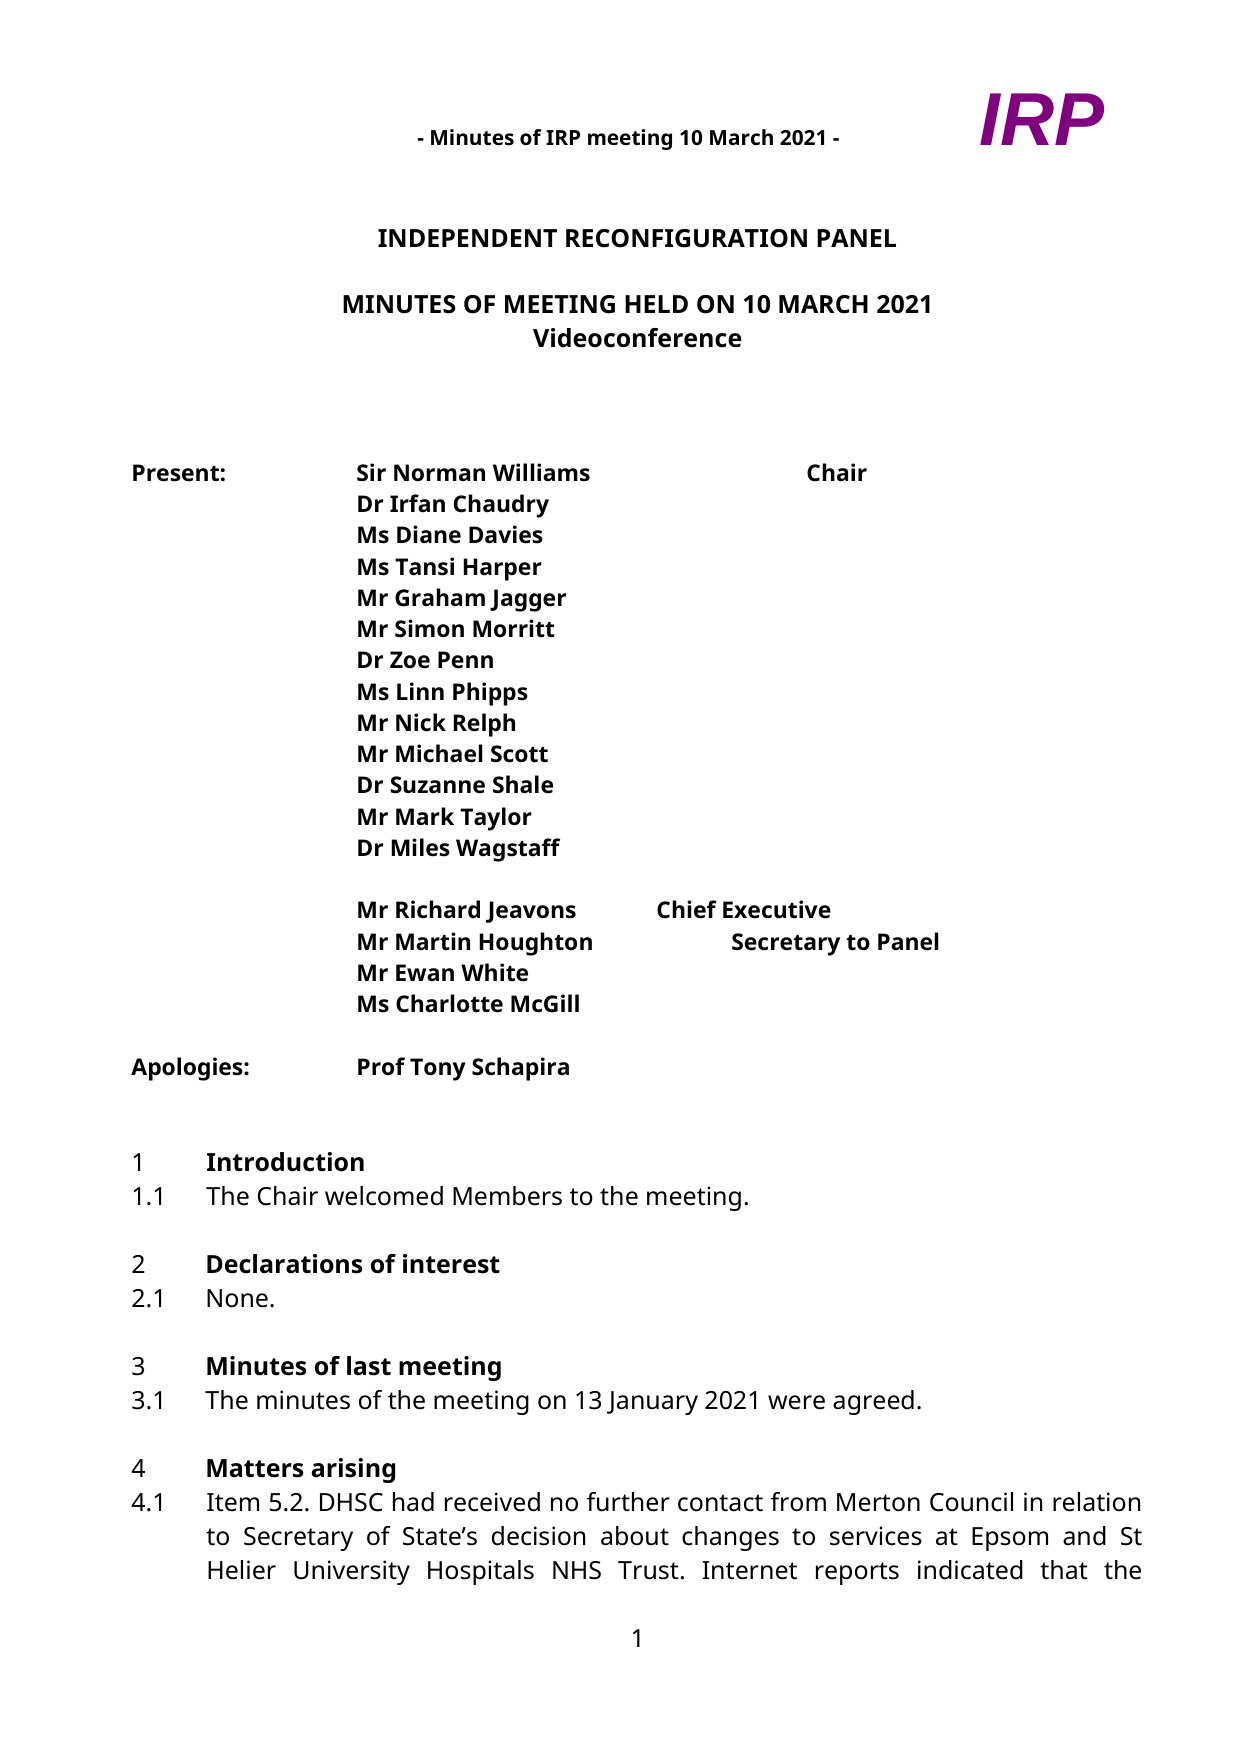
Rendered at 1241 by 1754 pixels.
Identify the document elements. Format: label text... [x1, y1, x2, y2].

text Dr Irfan Chaudry [281, 488, 1144, 519]
text MINUTES OF MEETING HELD ON 10 MARCH 2021 [131, 286, 1144, 321]
list 2 Declarations of interest [131, 1246, 1144, 1281]
text Ms Charlotte McGill [281, 988, 1144, 1019]
text Dr Miles Wagstaff [281, 832, 1144, 863]
text Mr Mark Taylor [281, 801, 1144, 832]
text Mr Nick Relph [281, 707, 1144, 738]
text Mr Graham Jagger [281, 582, 1144, 613]
text 3 Minutes of last meeting [131, 1349, 1144, 1383]
text 3.1 The minutes of the meeting on 13 January 2021 were agreed. [131, 1383, 1144, 1417]
text 4 Matters arising [131, 1451, 1144, 1485]
text Dr Suzanne Shale [281, 769, 1144, 801]
subtitle Videoconference [131, 321, 1144, 354]
text 2.1 None. [131, 1281, 1144, 1314]
text Ms Linn Phipps [281, 676, 1144, 707]
text 1 Introduction [131, 1144, 1144, 1178]
text Ms Tansi Harper [281, 551, 1144, 582]
text 4.1 Item 5.2. DHSC had received no further contact from Merton Council in relation to Secretary of State’s decision about changes to services at Epsom and St Helier University Hospitals NHS Trust. Internet reports indicated that the [131, 1485, 1144, 1587]
text 1.1 The Chair welcomed Members to the meeting. [131, 1178, 1144, 1212]
title INDEPENDENT RECONFIGURATION PANEL [131, 221, 1144, 255]
text Ms Diane Davies [281, 519, 1144, 551]
text Mr Simon Morritt [281, 613, 1144, 644]
text Mr Michael Scott [281, 738, 1144, 769]
text Present: Sir Norman Williams Chair [131, 457, 1144, 488]
text Dr Zoe Penn [281, 644, 1144, 676]
text Mr Richard Jeavons Chief Executive [281, 894, 1144, 926]
text Apologies: Prof Tony Schapira [131, 1051, 1144, 1082]
text Mr Martin Houghton Secretary to Panel [281, 926, 1144, 957]
text Mr Ewan White [281, 957, 1144, 988]
